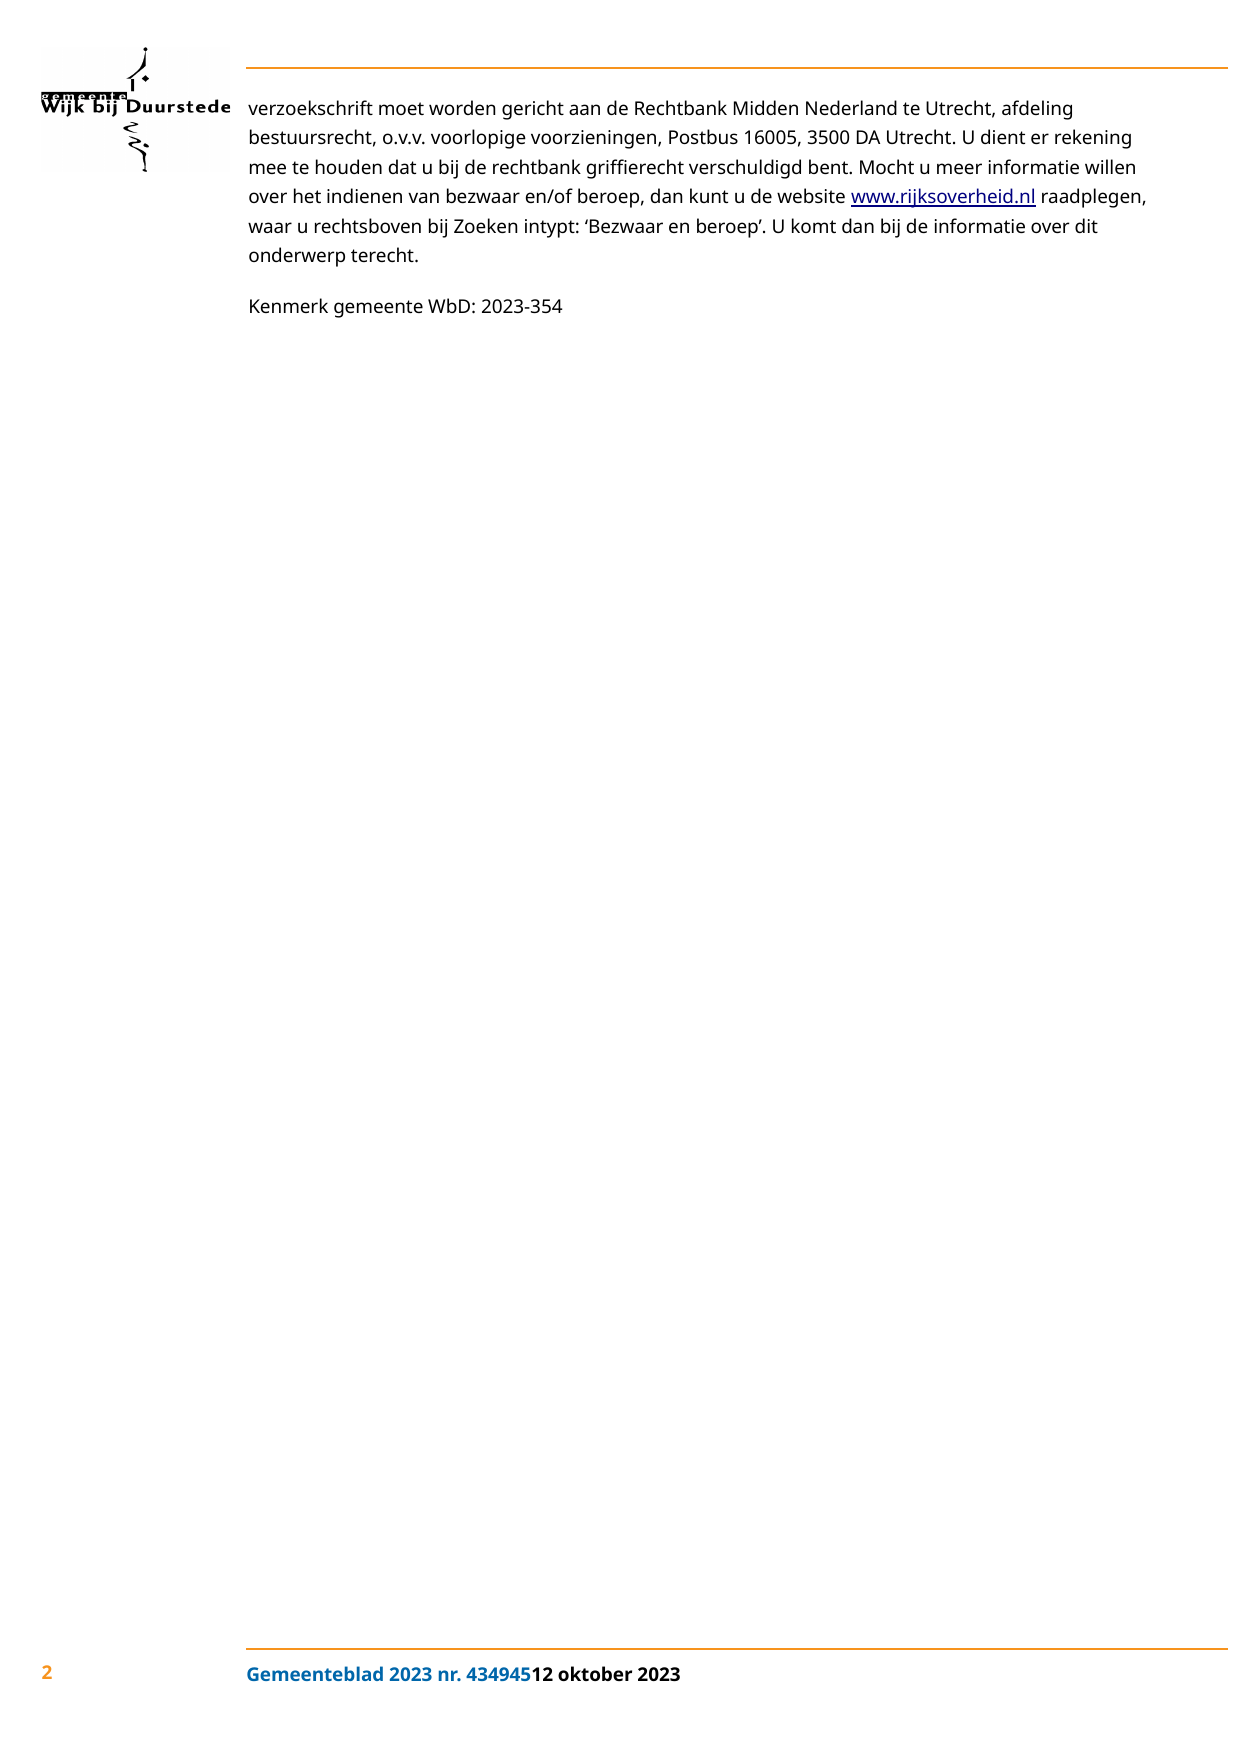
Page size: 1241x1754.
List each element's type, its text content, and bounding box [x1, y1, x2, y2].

text Kenmerk gemeente WbD: 2023-354 [248, 293, 1152, 319]
text verzoekschrift moet worden gericht aan de Rechtbank Midden Nederland te Utrecht, afdeling bestuursrecht, o.v.v. voorlopige voorzieningen, Postbus 16005, 3500 DA Utrecht. U dient er rekening mee te houden dat u bij de rechtbank griffierecht verschuldigd bent. Mocht u meer informatie willen over het indienen van bezwaar en/of beroep, dan kunt u de website www.rijksoverheid.nl raadplegen, waar u rechtsboven bij Zoeken intypt: ‘Bezwaar en beroep’. U komt dan bij de informatie over dit onderwerp terecht. [248, 95, 1152, 268]
picture [41, 47, 231, 172]
